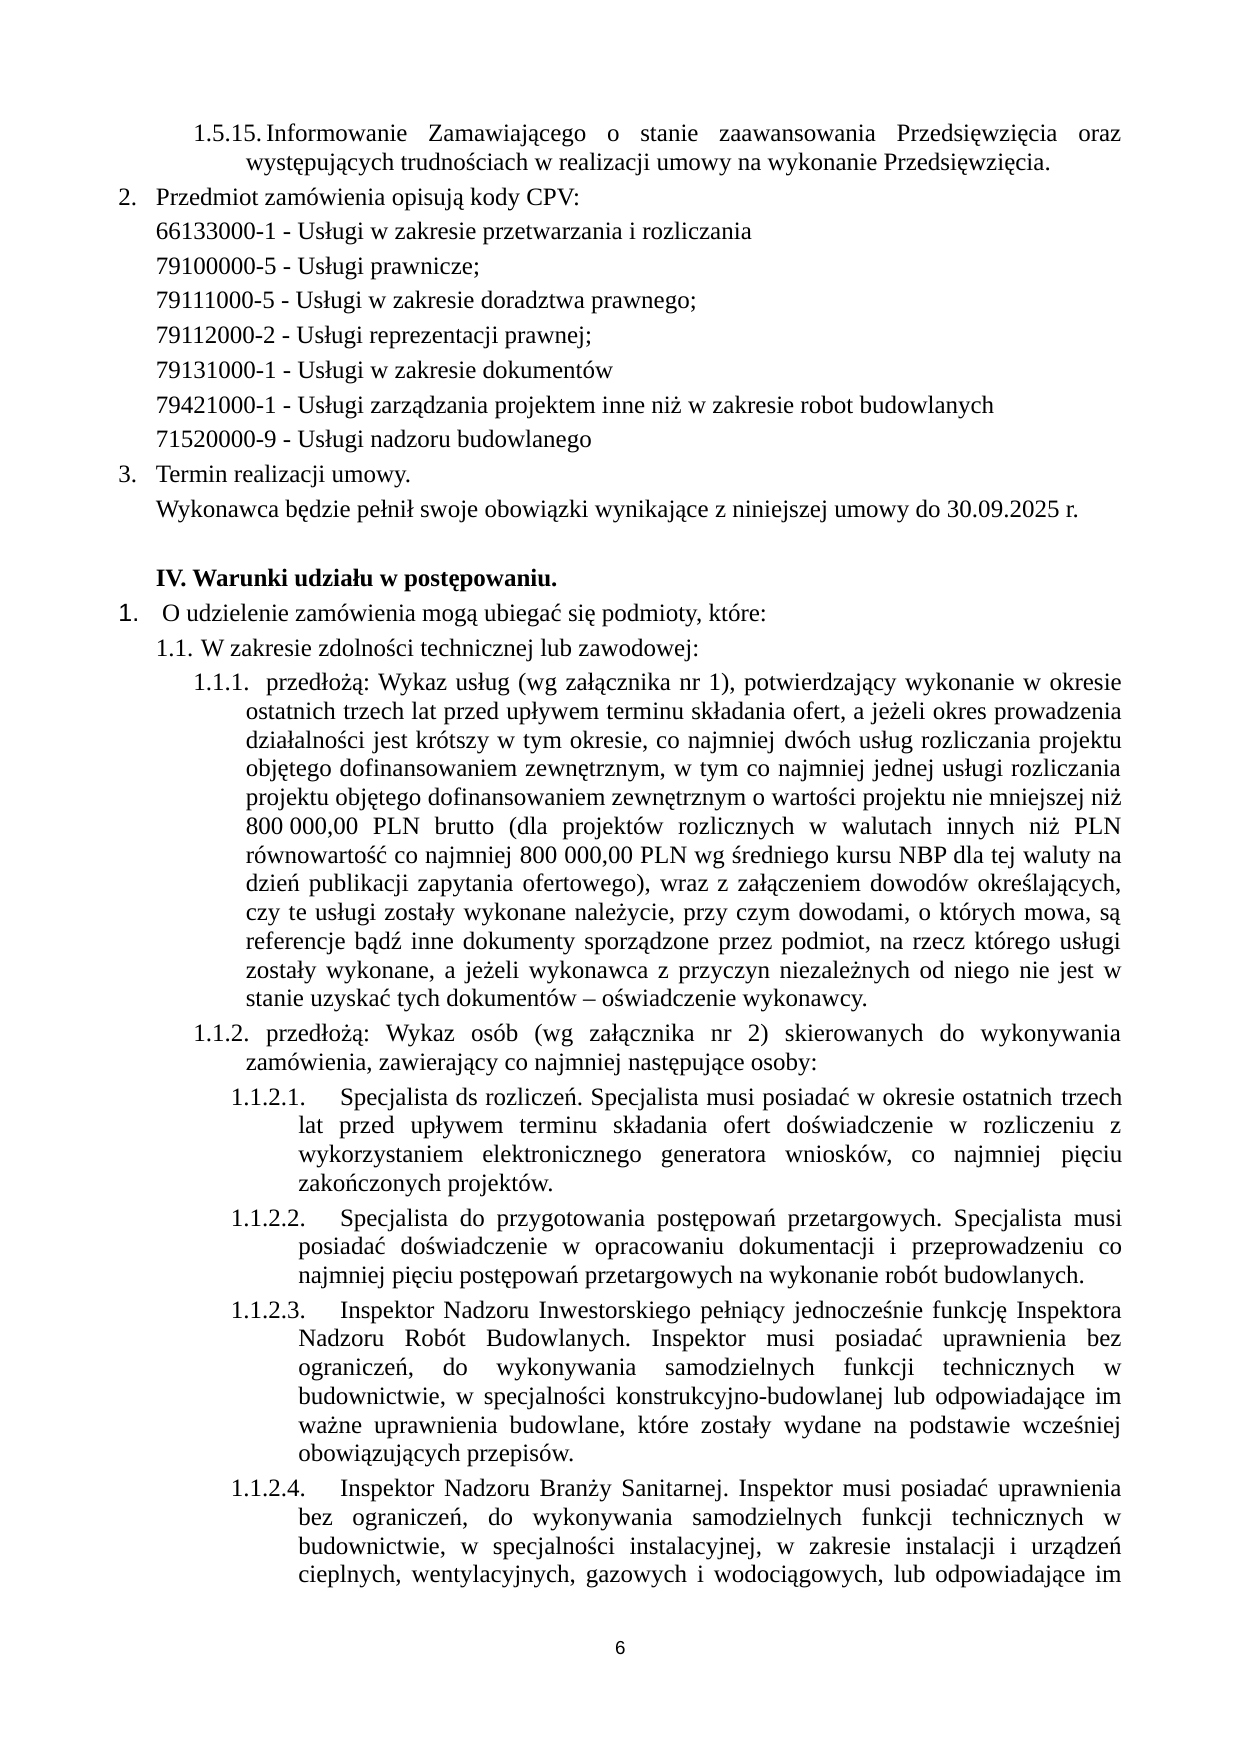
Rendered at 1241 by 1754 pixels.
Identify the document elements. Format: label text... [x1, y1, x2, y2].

list przedłożą: Wykaz osób (wg załącznika nr 2) skierowanych do wykonywania zamówienia, zawierający co najmniej następujące osoby: [193, 1018, 1122, 1076]
list 79421000-1 - Usługi zarządzania projektem inne niż w zakresie robot budowlanych [156, 390, 1122, 418]
list Przedmiot zamówienia opisują kody CPV: [118, 182, 1122, 210]
list Inspektor Nadzoru Branży Sanitarnej. Inspektor musi posiadać uprawnienia bez ograniczeń, do wykonywania samodzielnych funkcji technicznych w budownictwie, w specjalności instalacyjnej, w zakresie instalacji i urządzeń cieplnych, wentylacyjnych, gazowych i wodociągowych, lub odpowiadające im [231, 1473, 1122, 1588]
list 71520000-9 - Usługi nadzoru budowlanego [156, 424, 1122, 453]
list Specjalista do przygotowania postępowań przetargowych. Specjalista musi posiadać doświadczenie w opracowaniu dokumentacji i przeprowadzeniu co najmniej pięciu postępowań przetargowych na wykonanie robót budowlanych. [231, 1203, 1122, 1289]
list Termin realizacji umowy. [118, 459, 1122, 488]
list 79112000-2 - Usługi reprezentacji prawnej; [156, 320, 1122, 349]
list 79100000-5 - Usługi prawnicze; [156, 251, 1122, 280]
list O udzielenie zamówienia mogą ubiegać się podmioty, które: [118, 598, 1122, 627]
list 79131000-1 - Usługi w zakresie dokumentów [156, 355, 1122, 384]
list Specjalista ds rozliczeń. Specjalista musi posiadać w okresie ostatnich trzech lat przed upływem terminu składania ofert doświadczenie w rozliczeniu z wykorzystaniem elektronicznego generatora wniosków, co najmniej pięciu zakończonych projektów. [231, 1082, 1122, 1197]
list 66133000-1 - Usługi w zakresie przetwarzania i rozliczania [156, 216, 1122, 245]
list Wykonawca będzie pełnił swoje obowiązki wynikające z niniejszej umowy do 30.09.2025 r. [156, 494, 1122, 522]
text IV. Warunki udziału w postępowaniu. [156, 563, 1122, 592]
list W zakresie zdolności technicznej lub zawodowej: [156, 633, 1122, 661]
list przedłożą: Wykaz usług (wg załącznika nr 1), potwierdzający wykonanie w okresie ostatnich trzech lat przed upływem terminu składania ofert, a jeżeli okres prowadzenia działalności jest krótszy w tym okresie, co najmniej dwóch usług rozliczania projektu objętego dofinansowaniem zewnętrznym, w tym co najmniej jednej usługi rozliczania projektu objętego dofinansowaniem zewnętrznym o wartości projektu nie mniejszej niż 800 000,00 PLN brutto (dla projektów rozlicznych w walutach innych niż PLN równowartość co najmniej 800 000,00 PLN wg średniego kursu NBP dla tej waluty na dzień publikacji zapytania ofertowego), wraz z załączeniem dowodów określających, czy te usługi zostały wykonane należycie, przy czym dowodami, o których mowa, są referencje bądź inne dokumenty sporządzone przez podmiot, na rzecz którego usługi zostały wykonane, a jeżeli wykonawca z przyczyn niezależnych od niego nie jest w stanie uzyskać tych dokumentów – oświadczenie wykonawcy. [193, 667, 1122, 1012]
list 79111000-5 - Usługi w zakresie doradztwa prawnego; [156, 286, 1122, 314]
list Inspektor Nadzoru Inwestorskiego pełniący jednocześnie funkcję Inspektora Nadzoru Robót Budowlanych. Inspektor musi posiadać uprawnienia bez ograniczeń, do wykonywania samodzielnych funkcji technicznych w budownictwie, w specjalności konstrukcyjno-budowlanej lub odpowiadające im ważne uprawnienia budowlane, które zostały wydane na podstawie wcześniej obowiązujących przepisów. [231, 1295, 1122, 1467]
list Informowanie Zamawiającego o stanie zaawansowania Przedsięwzięcia oraz występujących trudnościach w realizacji umowy na wykonanie Przedsięwzięcia. [193, 118, 1122, 176]
